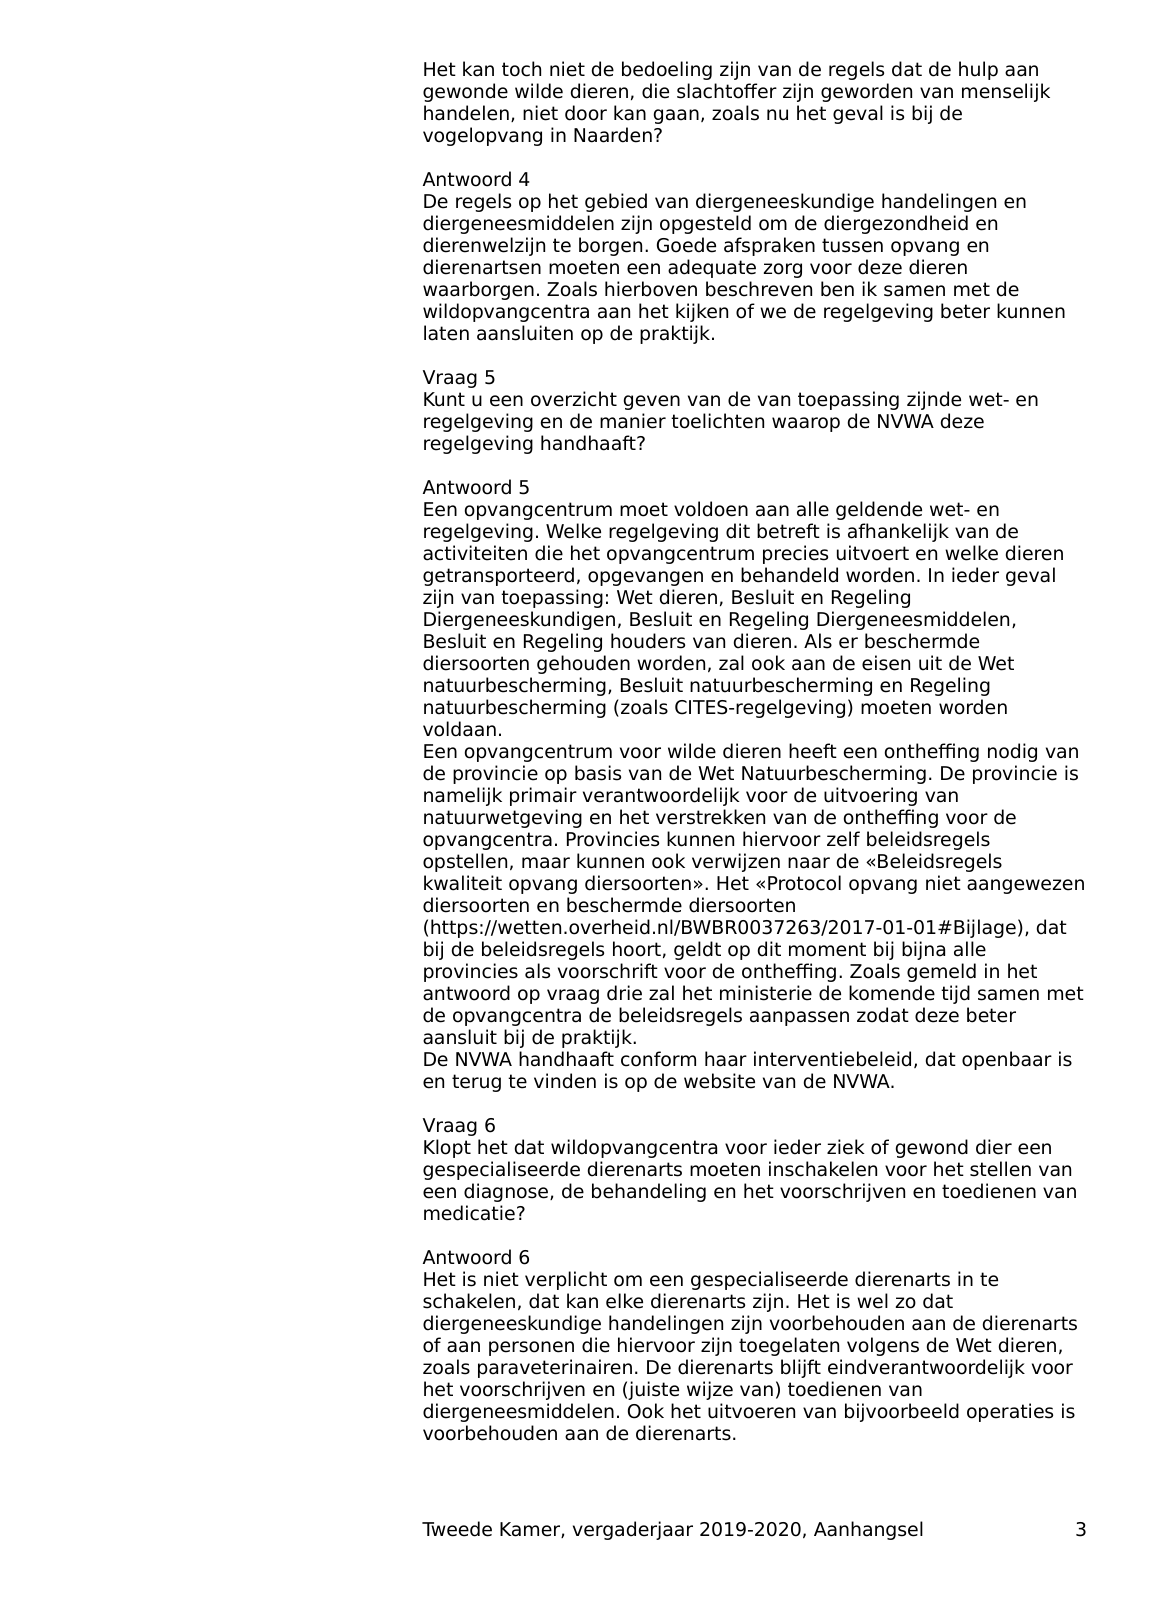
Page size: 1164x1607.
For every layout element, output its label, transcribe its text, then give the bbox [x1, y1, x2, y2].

text De regels op het gebied van diergeneeskundige handelingen en diergeneesmiddelen zijn opgesteld om de diergezondheid en dierenwelzijn te borgen. Goede afspraken tussen opvang en dierenartsen moeten een adequate zorg voor deze dieren waarborgen. Zoals hierboven beschreven ben ik samen met de wildopvangcentra aan het kijken of we de regelgeving beter kunnen laten aansluiten op de praktijk. [422, 191, 1087, 345]
text Kunt u een overzicht geven van de van toepassing zijnde wet- en regelgeving en de manier toelichten waarop de NVWA deze regelgeving handhaaft? [422, 389, 1087, 455]
text Een opvangcentrum voor wilde dieren heeft een ontheffing nodig van de provincie op basis van de Wet Natuurbescherming. De provincie is namelijk primair verantwoordelijk voor de uitvoering van natuurwetgeving en het verstrekken van de ontheffing voor de opvangcentra. Provincies kunnen hiervoor zelf beleidsregels opstellen, maar kunnen ook verwijzen naar de «Beleidsregels kwaliteit opvang diersoorten». Het «Protocol opvang niet aangewezen diersoorten en beschermde diersoorten (https://wetten.overheid.nl/BWBR0037263/2017-01-01#Bijlage), dat bij de beleidsregels hoort, geldt op dit moment bij bijna alle provincies als voorschrift voor de ontheffing. Zoals gemeld in het antwoord op vraag drie zal het ministerie de komende tijd samen met de opvangcentra de beleidsregels aanpassen zodat deze beter aansluit bij de praktijk. [422, 741, 1087, 1049]
text Het is niet verplicht om een gespecialiseerde dierenarts in te schakelen, dat kan elke dierenarts zijn. Het is wel zo dat diergeneeskundige handelingen zijn voorbehouden aan de dierenarts of aan personen die hiervoor zijn toegelaten volgens de Wet dieren, zoals paraveterinairen. De dierenarts blijft eindverantwoordelijk voor het voorschrijven en (juiste wijze van) toedienen van diergeneesmiddelen. Ook het uitvoeren van bijvoorbeeld operaties is voorbehouden aan de dierenarts. [422, 1269, 1087, 1445]
text Een opvangcentrum moet voldoen aan alle geldende wet- en regelgeving. Welke regelgeving dit betreft is afhankelijk van de activiteiten die het opvangcentrum precies uitvoert en welke dieren getransporteerd, opgevangen en behandeld worden. In ieder geval zijn van toepassing: Wet dieren, Besluit en Regeling Diergeneeskundigen, Besluit en Regeling Diergeneesmiddelen, Besluit en Regeling houders van dieren. Als er beschermde diersoorten gehouden worden, zal ook aan de eisen uit de Wet natuurbescherming, Besluit natuurbescherming en Regeling natuurbescherming (zoals CITES-regelgeving) moeten worden voldaan. [422, 499, 1087, 741]
text Vraag 6 [422, 1115, 1087, 1137]
text Antwoord 5 [422, 477, 1087, 499]
text Antwoord 6 [422, 1247, 1087, 1269]
text De NVWA handhaaft conform haar interventiebeleid, dat openbaar is en terug te vinden is op de website van de NVWA. [422, 1049, 1087, 1093]
text Antwoord 4 [422, 169, 1087, 191]
text Klopt het dat wildopvangcentra voor ieder ziek of gewond dier een gespecialiseerde dierenarts moeten inschakelen voor het stellen van een diagnose, de behandeling en het voorschrijven en toedienen van medicatie? [422, 1137, 1087, 1225]
text Vraag 5 [422, 367, 1087, 389]
text Het kan toch niet de bedoeling zijn van de regels dat de hulp aan gewonde wilde dieren, die slachtoffer zijn geworden van menselijk handelen, niet door kan gaan, zoals nu het geval is bij de vogelopvang in Naarden? [422, 59, 1087, 147]
